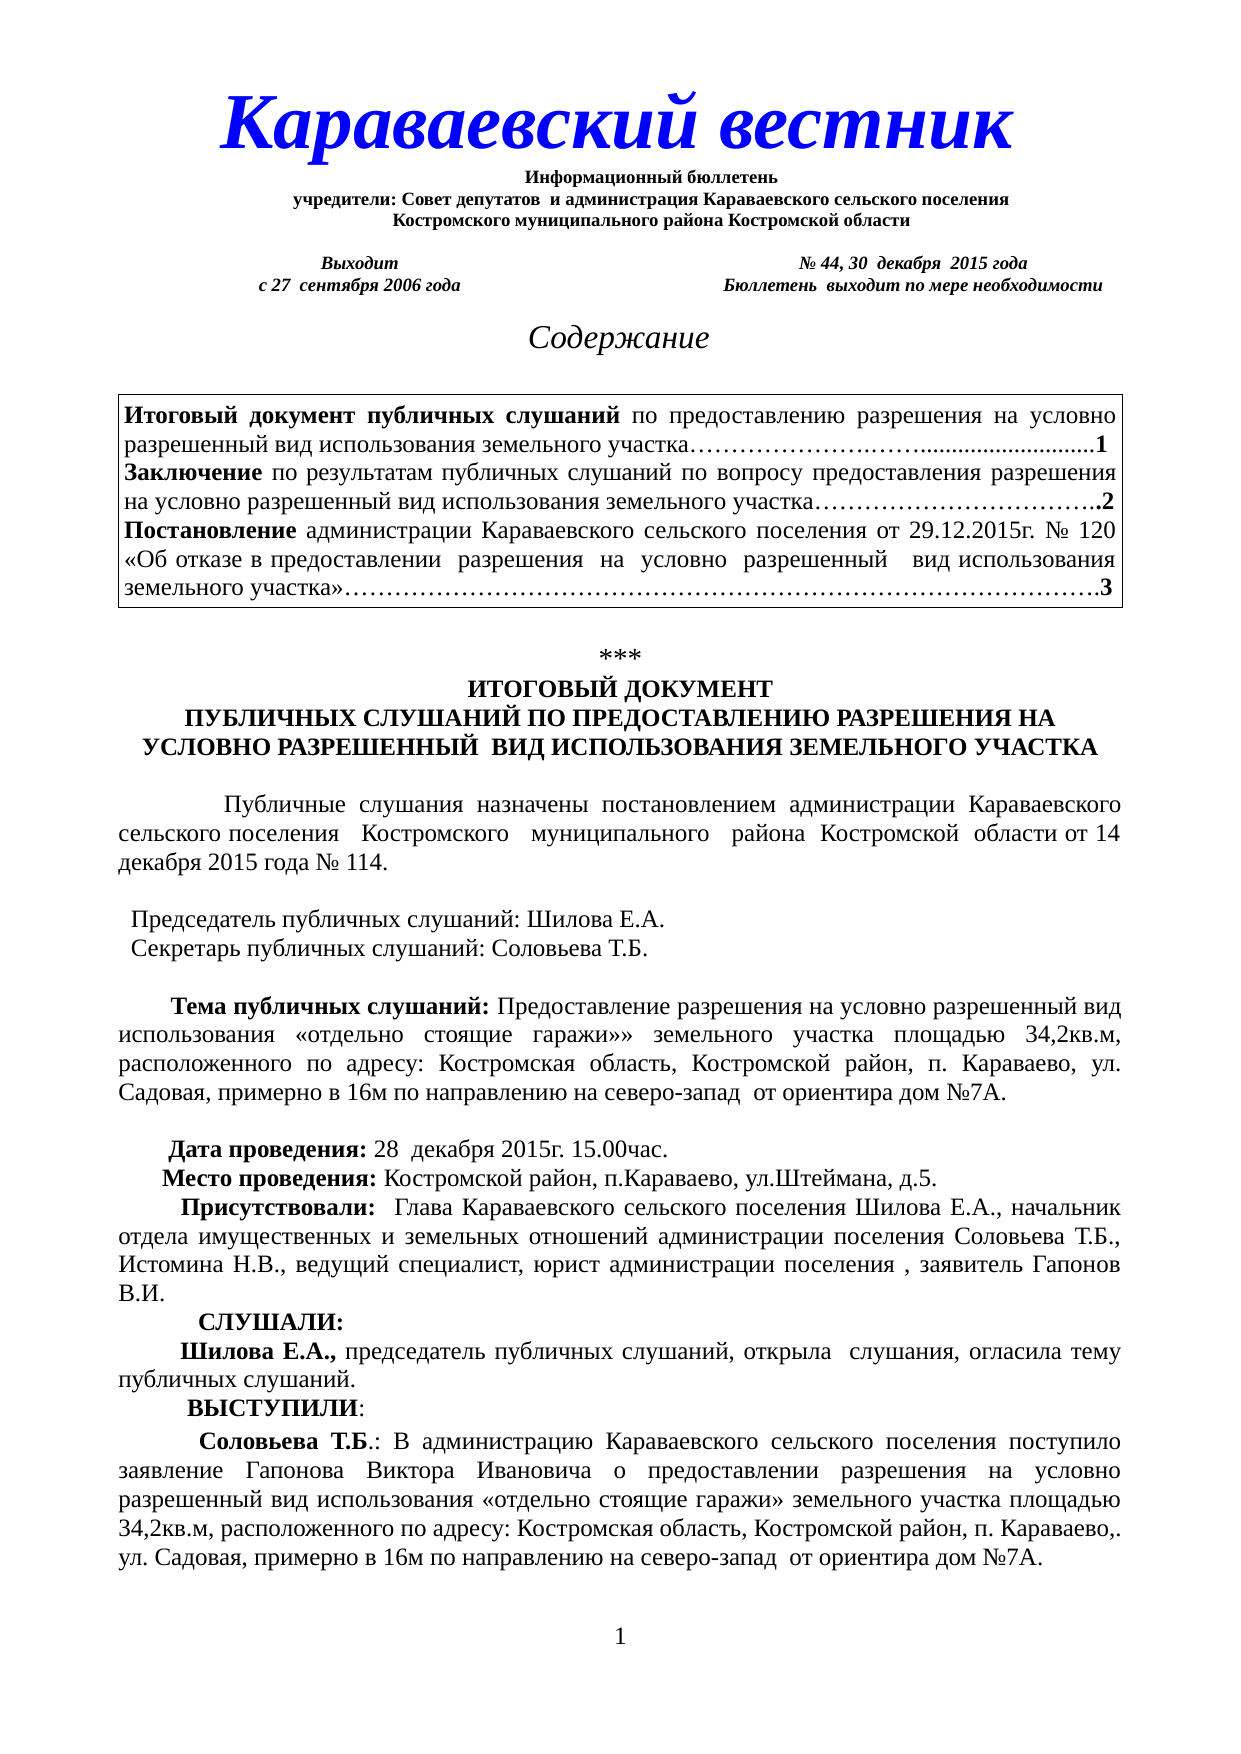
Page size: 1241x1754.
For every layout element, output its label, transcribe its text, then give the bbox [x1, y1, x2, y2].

subtitle Информационный бюллетень [181, 166, 1122, 188]
table_header Выходит с 27 сентября 2006 года [66, 252, 592, 317]
text Соловьева Т.Б.: В администрацию Караваевского сельского поселения поступило заявление Гапонова Виктора Ивановича о предоставлении разрешения на условно разрешенный вид использования «отдельно стоящие гаражи» земельного участка площадью 34,2кв.м, расположенного по адресу: Костромская область, Костромской район, п. Караваево,. ул. Садовая, примерно в 16м по направлению на северо-запад от ориентира дом №7А. [118, 1422, 1122, 1571]
text Шилова Е.А., председатель публичных слушаний, открыла слушания, огласила тему публичных слушаний. [118, 1336, 1122, 1393]
text Председатель публичных слушаний: Шилова Е.А. [118, 904, 1122, 933]
text Содержание [118, 317, 1122, 355]
text Тема публичных слушаний: Предоставление разрешения на условно разрешенный вид использования «отдельно стоящие гаражи»» земельного участка площадью 34,2кв.м, расположенного по адресу: Костромская область, Костромской район, п. Караваево, ул. Садовая, примерно в 16м по направлению на северо-запад от ориентира дом №7А. [118, 991, 1122, 1106]
text Присутствовали: Глава Караваевского сельского поселения Шилова Е.А., начальник отдела имущественных и земельных отношений администрации поселения Соловьева Т.Б., Истомина Н.В., ведущий специалист, юрист администрации поселения , заявитель Гапонов В.И. [118, 1192, 1122, 1307]
text ВЫСТУПИЛИ: [118, 1393, 1122, 1422]
subtitle Караваевский вестник [118, 75, 1122, 166]
text Костромского муниципального района Костромской области [118, 209, 1122, 231]
text учредители: Совет депутатов и администрация Караваевского сельского поселения [118, 188, 1122, 209]
text *** [118, 641, 1122, 674]
text СЛУШАЛИ: [118, 1307, 1122, 1336]
text Публичные слушания назначены постановлением администрации Караваевского сельского поселения Костромского муниципального района Костромской области от 14 декабря 2015 года № 114. [118, 789, 1122, 876]
text ИТОГОВЫЙ ДОКУМЕНТ [118, 674, 1122, 703]
table_header Итоговый документ публичных слушаний по предоставлению разрешения на условно разрешенный вид использования земельного участка………………….……............................1 Заключение по результатам публичных слушаний по вопросу предоставления разрешения на условно разрешенный вид использования земельного участка……………………………..2 Постановление администрации Караваевского сельского поселения от 29.12.2015г. № 120 «Об отказе в предоставлении разрешения на условно разрешенный вид использования земельного участка»……………………………………………………………………………….3 [119, 395, 1122, 607]
table_header № 44, 30 декабря 2015 года Бюллетень выходит по мере необходимости [592, 252, 1174, 317]
text Секретарь публичных слушаний: Соловьева Т.Б. [118, 933, 1122, 962]
text ПУБЛИЧНЫХ СЛУШАНИЙ ПО ПРЕДОСТАВЛЕНИЮ РАЗРЕШЕНИЯ НА УСЛОВНО РАЗРЕШЕННЫЙ ВИД ИСПОЛЬЗОВАНИЯ ЗЕМЕЛЬНОГО УЧАСТКА [118, 703, 1122, 761]
text Дата проведения: 28 декабря 2015г. 15.00час. [118, 1134, 1122, 1163]
text Место проведения: Костромской район, п.Караваево, ул.Штеймана, д.5. [118, 1163, 1122, 1192]
